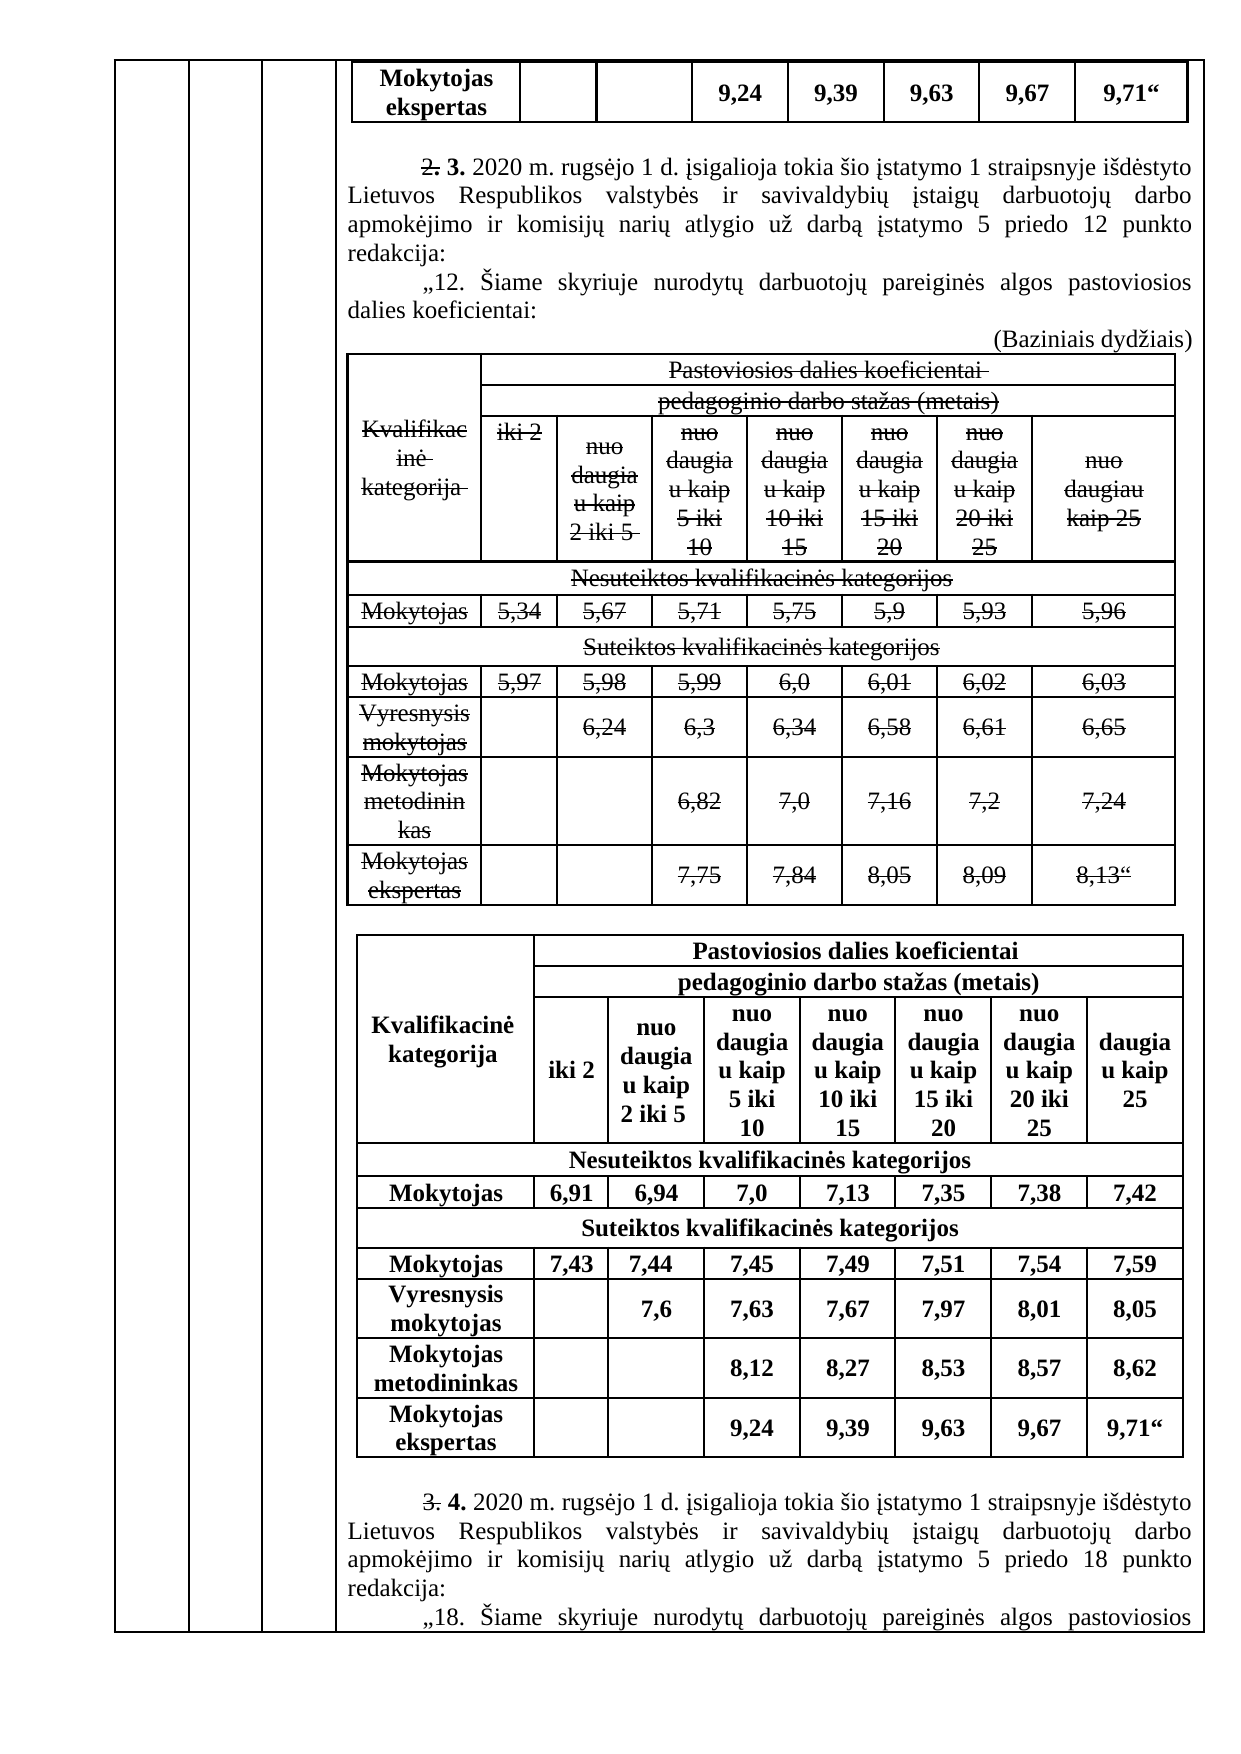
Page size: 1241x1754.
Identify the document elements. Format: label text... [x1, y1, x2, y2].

table_cell [609, 1339, 703, 1397]
table_cell 9,67 [992, 1399, 1086, 1456]
table_cell 7,24 [1033, 758, 1174, 844]
table_cell 5,98 [558, 667, 651, 696]
table_cell 5,75 [748, 596, 841, 626]
table_cell 6,34 [748, 698, 841, 756]
table_cell [190, 61, 261, 1631]
table_cell Vyresnysis mokytojas [358, 1280, 533, 1337]
table_cell 8,13“ [1033, 846, 1174, 903]
table_cell Suteiktos kvalifikacinės kategorijos [349, 628, 1174, 665]
table_header Kvalifikacinė kategorija [358, 936, 533, 1142]
table_cell 6,3 [653, 698, 746, 756]
table_cell 8,62 [1088, 1339, 1182, 1397]
table_cell nuo daugiau kaip 20 iki 25 [992, 998, 1086, 1142]
table_cell 9,71“ [1088, 1399, 1182, 1456]
table_cell 9,63 [885, 63, 978, 121]
table_cell 8,01 [992, 1280, 1086, 1337]
table_cell 7,42 [1088, 1177, 1182, 1207]
table_cell 8,05 [1088, 1280, 1182, 1337]
table_cell daugiau kaip 25 [1088, 998, 1182, 1142]
table_cell 7,63 [705, 1280, 799, 1337]
table_cell nuo daugiau kaip 10 iki 15 [748, 417, 841, 560]
table_cell 7,13 [801, 1177, 894, 1207]
table_cell 6,58 [843, 698, 936, 756]
table_cell 7,43 [535, 1249, 607, 1277]
table_cell [558, 846, 651, 903]
table_cell 8,05 [843, 846, 936, 903]
table_cell nuo daugiau kaip 10 iki 15 [801, 998, 894, 1142]
table_cell 7,75 [653, 846, 746, 903]
table_cell [535, 1339, 607, 1397]
table_cell 5,96 [1033, 596, 1174, 626]
table_cell 7,38 [992, 1177, 1086, 1207]
table_cell 9,67 [980, 63, 1074, 121]
table_cell Mokytojas [349, 596, 480, 626]
table_cell 6,94 [609, 1177, 703, 1207]
table_cell 6,24 [558, 698, 651, 756]
table_header Kvalifikacinė kategorija [349, 355, 480, 560]
table_cell Mokytojas [358, 1249, 533, 1277]
table_cell 9,39 [789, 63, 883, 121]
table_cell 5,93 [938, 596, 1031, 626]
table_cell 6,65 [1033, 698, 1174, 756]
table_cell 6,01 [843, 667, 936, 696]
table_cell nuo daugiau kaip 15 iki 20 [896, 998, 990, 1142]
table_cell [609, 1399, 703, 1456]
table_cell 5,67 [558, 596, 651, 626]
table_cell 7,6 [609, 1280, 703, 1337]
table_cell nuo daugiau kaip 15 iki 20 [843, 417, 936, 560]
table_cell nuo daugiau kaip 25 [1033, 417, 1174, 560]
table_cell 8,27 [801, 1339, 894, 1397]
table_cell 5,71 [653, 596, 746, 626]
table_cell nuo daugiau kaip 5 iki 10 [653, 417, 746, 560]
table_cell iki 2 [482, 417, 556, 560]
table_cell 9,24 [693, 63, 787, 121]
table_cell 7,51 [896, 1249, 990, 1277]
table_cell nuo daugiau kaip 2 iki 5 [558, 417, 651, 560]
table_cell 9,24 [705, 1399, 799, 1456]
table_cell 7,0 [705, 1177, 799, 1207]
table_header Pastoviosios dalies koeficientai [535, 936, 1182, 965]
table_cell 7,45 [705, 1249, 799, 1277]
table_cell 7,16 [843, 758, 936, 844]
table_cell Mokytojas metodininkas [358, 1339, 533, 1397]
table_cell pedagoginio darbo stažas (metais) [535, 967, 1182, 996]
table_cell 5,97 [482, 667, 556, 696]
table_cell 9,63 [896, 1399, 990, 1456]
table_cell 9,71“ [1076, 63, 1186, 121]
table_cell 7,2 [938, 758, 1031, 844]
table_cell 7,44 [609, 1249, 703, 1277]
table_cell nuo daugiau kaip 5 iki 10 [705, 998, 799, 1142]
table_cell [558, 758, 651, 844]
table_cell 8,09 [938, 846, 1031, 903]
table_cell 7,97 [896, 1280, 990, 1337]
table_cell [482, 758, 556, 844]
table_cell iki 2 [535, 998, 607, 1142]
table_cell 7,59 [1088, 1249, 1182, 1277]
table_cell Suteiktos kvalifikacinės kategorijos [358, 1209, 1182, 1247]
table_cell [263, 61, 335, 1631]
table_cell 6,02 [938, 667, 1031, 696]
table_cell Vyresnysis mokytojas [349, 698, 480, 756]
table_cell 6,0 [748, 667, 841, 696]
table_cell [535, 1399, 607, 1456]
table_cell 5,9 [843, 596, 936, 626]
table_cell [482, 846, 556, 903]
table_cell Mokytojas ekspertas [353, 63, 519, 121]
table_cell nuo daugiau kaip 2 iki 5 [609, 998, 703, 1142]
table_cell 6,03 [1033, 667, 1174, 696]
table_cell 2. 3. 2020 m. rugsėjo 1 d. įsigalioja tokia šio įstatymo 1 straipsnyje išdėstyto Lietuvos Respublikos valstybės ir savivaldybių įstaigų darbuotojų darbo apmokėjimo ir komisijų narių atlygio už darbą įstatymo 5 priedo 12 punkto redakcija: „12. Šiame skyriuje nurodytų darbuotojų pareiginės algos pastoviosios dalies koeficientai: (Baziniais dydžiais) 3. 4. 2020 m. rugsėjo 1 d. įsigalioja tokia šio įstatymo 1 straipsnyje išdėstyto Lietuvos Respublikos valstybės ir savivaldybių įstaigų darbuotojų darbo apmokėjimo ir komisijų narių atlygio už darbą įstatymo 5 priedo 18 punkto redakcija: „18. Šiame skyriuje nurodytų darbuotojų pareiginės algos pastoviosios [337, 61, 1203, 1631]
table_cell 6,61 [938, 698, 1031, 756]
table_cell pedagoginio darbo stažas (metais) [482, 386, 1174, 414]
table_cell 7,84 [748, 846, 841, 903]
table_cell 9,39 [801, 1399, 894, 1456]
table_cell 7,35 [896, 1177, 990, 1207]
table_cell [535, 1280, 607, 1337]
table_cell 6,91 [535, 1177, 607, 1207]
table_cell [598, 63, 691, 121]
table_cell Mokytojas metodininkas [349, 758, 480, 844]
table_cell Mokytojas [358, 1177, 533, 1207]
table_cell 7,54 [992, 1249, 1086, 1277]
table_cell [116, 61, 188, 1631]
table_cell Nesuteiktos kvalifikacinės kategorijos [349, 563, 1174, 593]
table_cell Mokytojas ekspertas [349, 846, 480, 903]
table_cell 5,34 [482, 596, 556, 626]
table_cell [482, 698, 556, 756]
table_cell 8,53 [896, 1339, 990, 1397]
table_cell nuo daugiau kaip 20 iki 25 [938, 417, 1031, 560]
table_cell 7,0 [748, 758, 841, 844]
table_cell 8,12 [705, 1339, 799, 1397]
table_cell Nesuteiktos kvalifikacinės kategorijos [358, 1144, 1182, 1175]
table_cell 7,49 [801, 1249, 894, 1277]
table_cell 7,67 [801, 1280, 894, 1337]
table_cell 5,99 [653, 667, 746, 696]
table_cell [521, 63, 595, 121]
table_cell Mokytojas ekspertas [358, 1399, 533, 1456]
table_header Pastoviosios dalies koeficientai [482, 355, 1174, 384]
table_cell Mokytojas [349, 667, 480, 696]
table_cell 8,57 [992, 1339, 1086, 1397]
table_cell 6,82 [653, 758, 746, 844]
